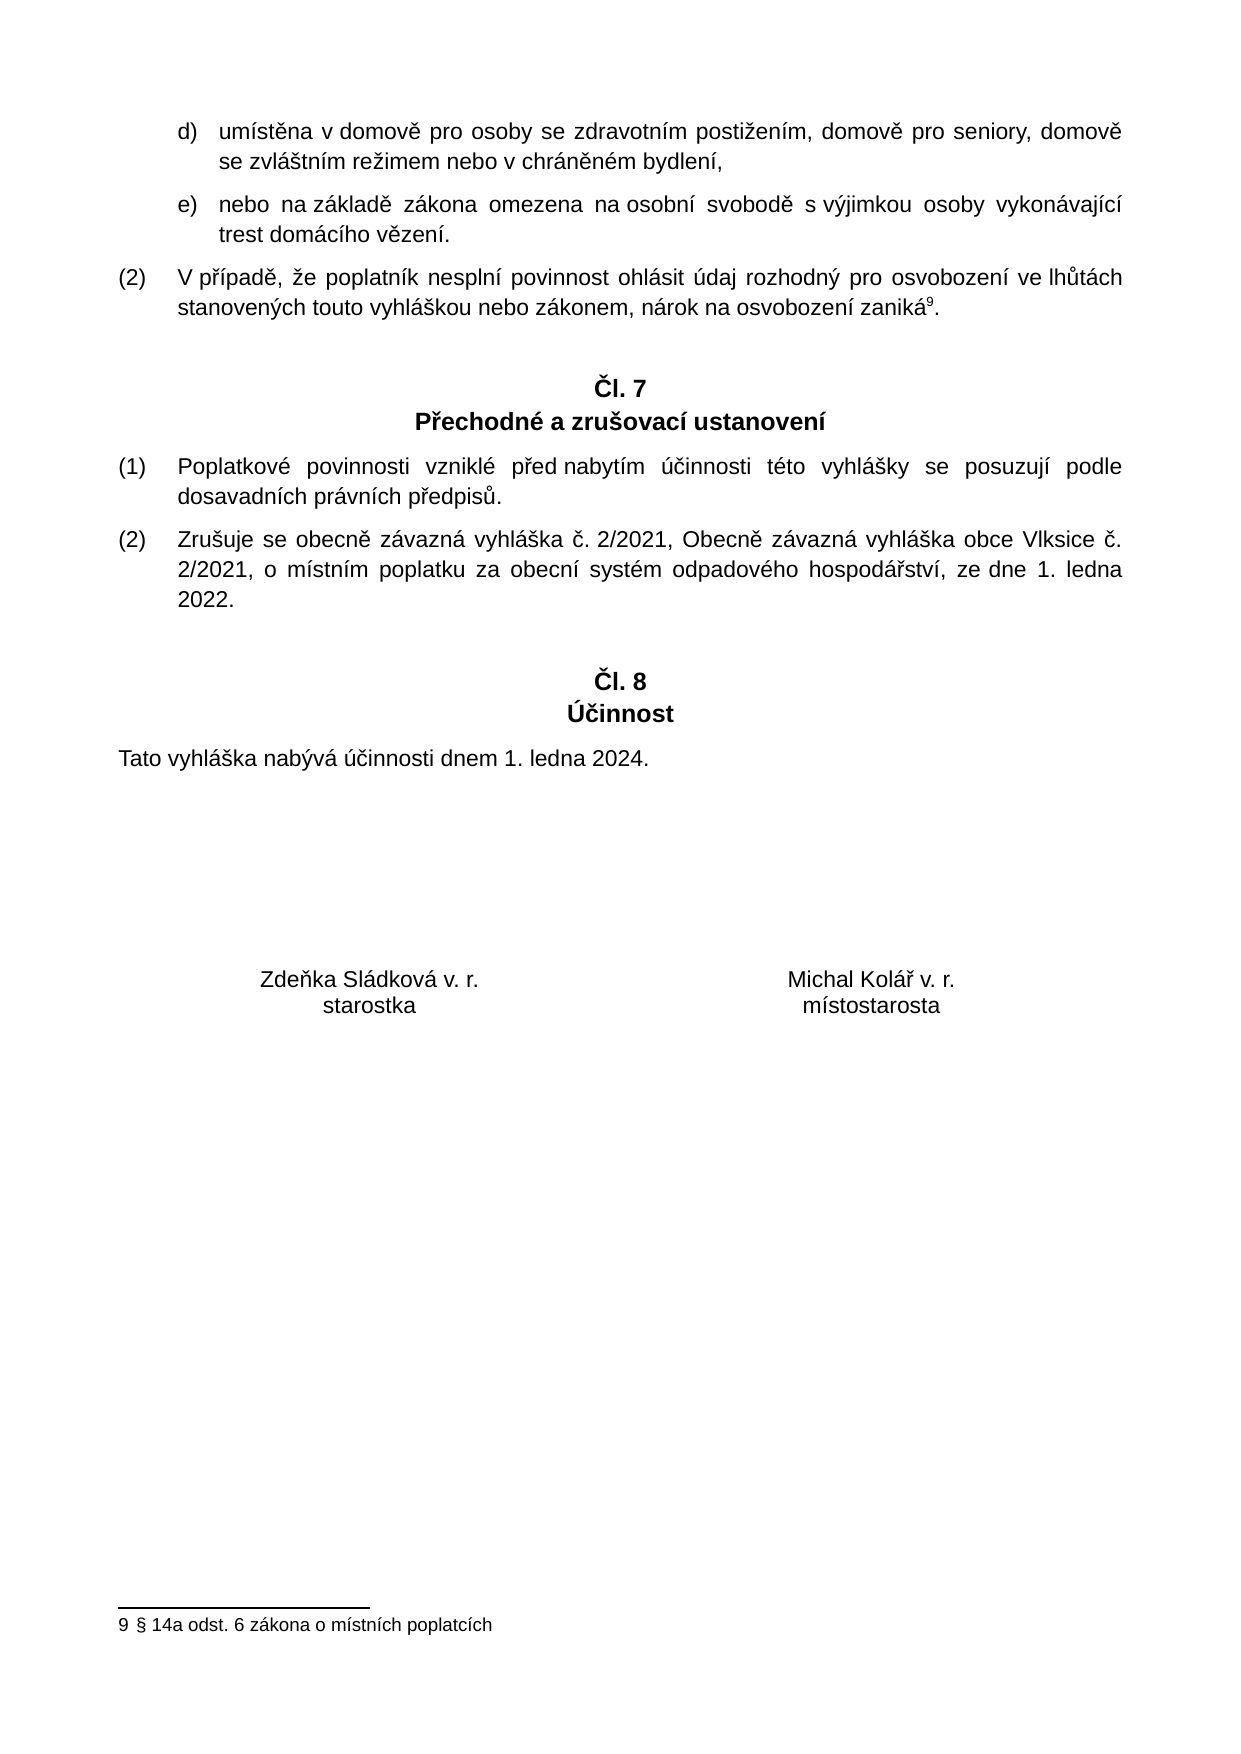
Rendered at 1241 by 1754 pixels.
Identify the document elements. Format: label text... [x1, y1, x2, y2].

subtitle Čl. 7 Přechodné a zrušovací ustanovení [118, 374, 1122, 436]
list § 14a odst. 6 zákona o místních poplatcích [118, 1614, 1122, 1635]
list nebo na základě zákona omezena na osobní svobodě s výjimkou osoby vykonávající trest domácího vězení. [177, 191, 1122, 248]
table_cell [118, 1024, 620, 1142]
list umístěna v domově pro osoby se zdravotním postižením, domově pro seniory, domově se zvláštním režimem nebo v chráněném bydlení, [177, 118, 1122, 175]
text Tato vyhláška nabývá účinnosti dnem 1. ledna 2024. [118, 745, 1122, 771]
table_header Zdeňka Sládková v. r. starostka [118, 906, 620, 1024]
list Poplatkové povinnosti vzniklé před nabytím účinnosti této vyhlášky se posuzují podle dosavadních právních předpisů. [118, 453, 1122, 509]
subtitle Čl. 8 Účinnost [118, 666, 1122, 728]
list Zrušuje se obecně závazná vyhláška č. 2/2021, Obecně závazná vyhláška obce Vlksice č. 2/2021, o místním poplatku za obecní systém odpadového hospodářství, ze dne 1. ledna 2022. [118, 526, 1122, 613]
table_cell [620, 1024, 1122, 1142]
table_header Michal Kolář v. r. místostarosta [620, 906, 1122, 1024]
list V případě, že poplatník nesplní povinnost ohlásit údaj rozhodný pro osvobození ve lhůtách stanovených touto vyhláškou nebo zákonem, nárok na osvobození zaniká. [118, 264, 1122, 321]
